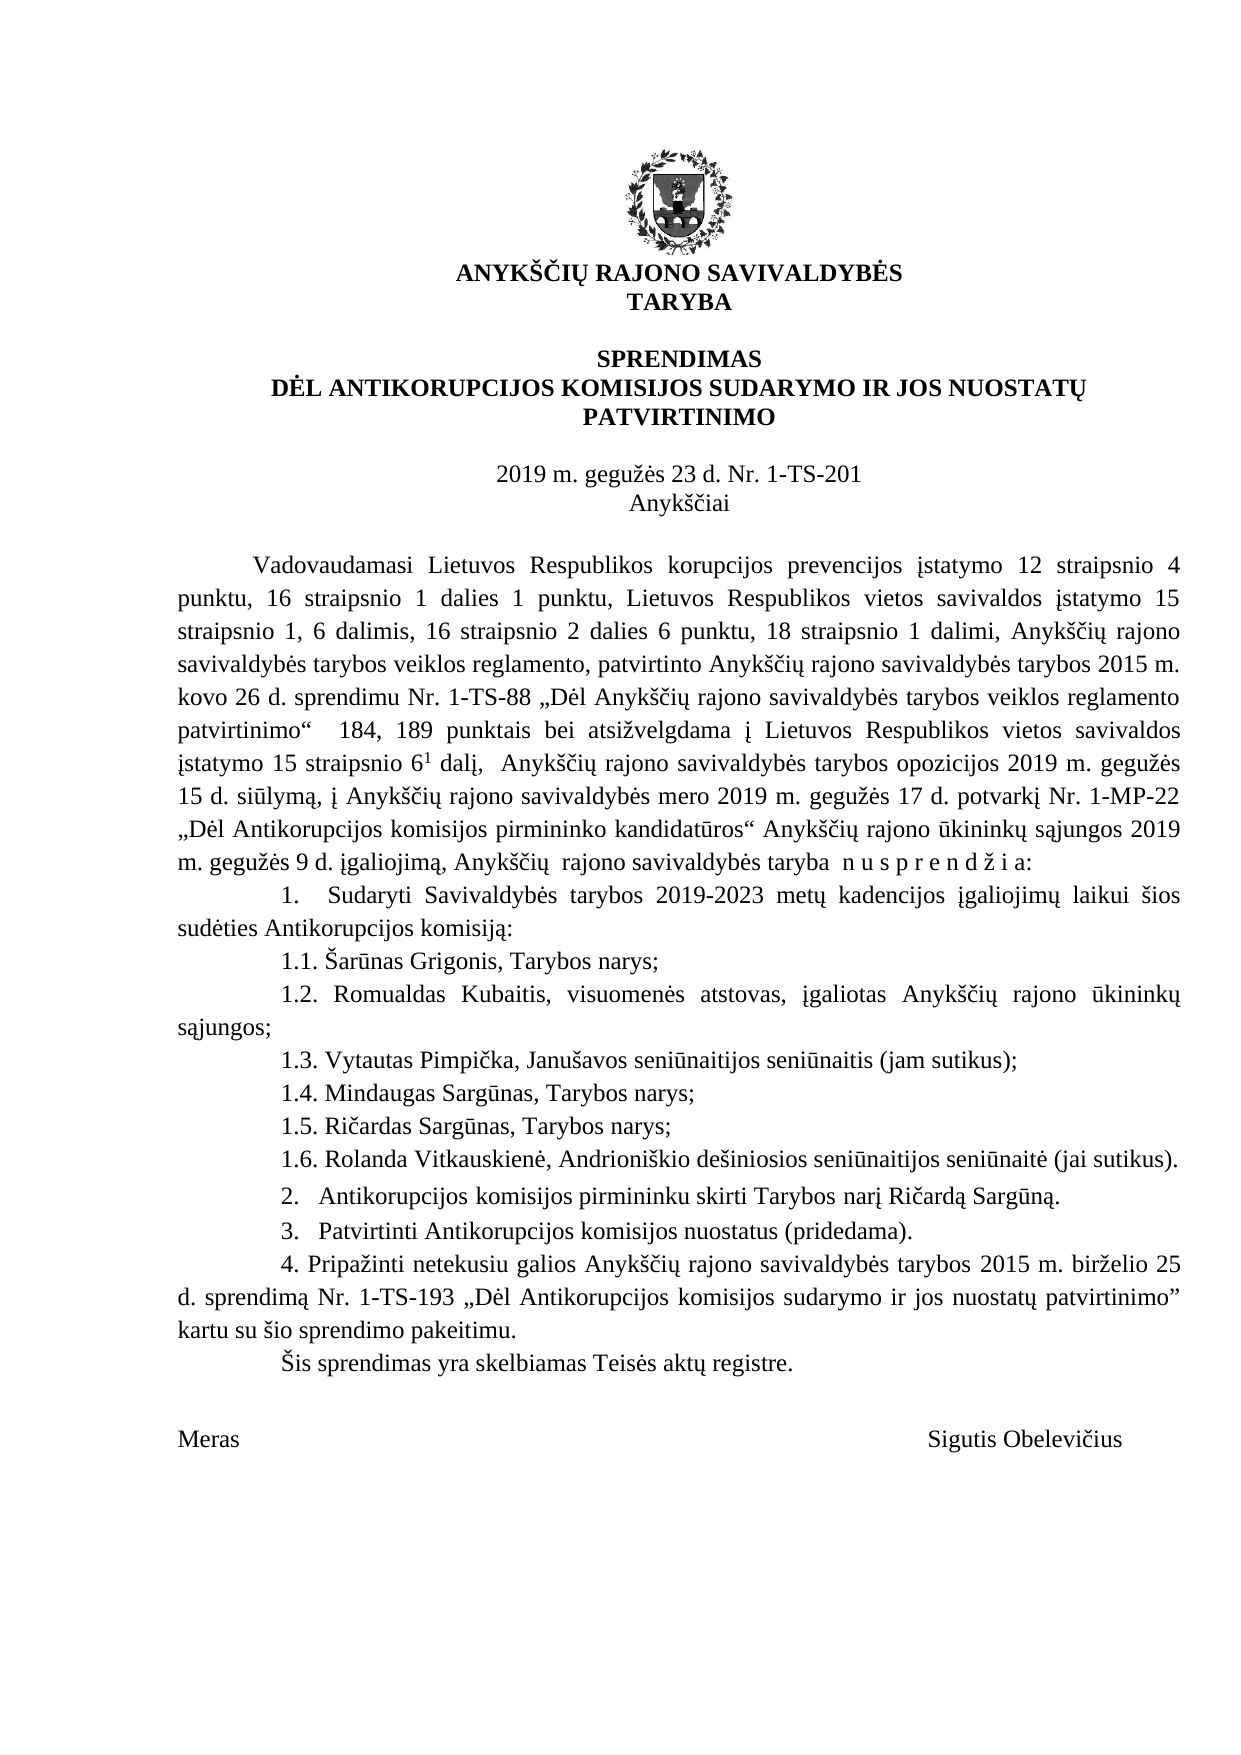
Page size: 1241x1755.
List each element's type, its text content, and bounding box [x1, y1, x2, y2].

text 2019 m. gegužės 23 d. Nr. 1-TS-201 [177, 459, 1181, 488]
text 4. Pripažinti netekusiu galios Anykščių rajono savivaldybės tarybos 2015 m. birželio 25 d. sprendimą Nr. 1-TS-193 „Dėl Antikorupcijos komisijos sudarymo ir jos nuostatų patvirtinimo” kartu su šio sprendimo pakeitimu. [177, 1249, 1181, 1344]
text TARYBA [177, 287, 1181, 315]
text Šis sprendimas yra skelbiamas Teisės aktų registre. [177, 1348, 1181, 1377]
text 1.3. Vytautas Pimpička, Janušavos seniūnaitijos seniūnaitis (jam sutikus); [281, 1045, 1181, 1074]
text 1.4. Mindaugas Sargūnas, Tarybos narys; [281, 1078, 1181, 1107]
text 2. Antikorupcijos komisijos pirmininku skirti Tarybos narį Ričardą Sargūną. [281, 1177, 1181, 1211]
text Meras Sigutis Obelevičius [177, 1424, 1181, 1453]
text dėl ANTIKORUPCIJOS KOMISIJOS SUDARYMO IR JOS nuostatų PATVIRTINIMO [177, 373, 1181, 430]
text Vadovaudamasi Lietuvos Respublikos korupcijos prevencijos įstatymo 12 straipsnio 4 punktu, 16 straipsnio 1 dalies 1 punktu, Lietuvos Respublikos vietos savivaldos įstatymo 15 straipsnio 1, 6 dalimis, 16 straipsnio 2 dalies 6 punktu, 18 straipsnio 1 dalimi, Anykščių rajono savivaldybės tarybos veiklos reglamento, patvirtinto Anykščių rajono savivaldybės tarybos 2015 m. kovo 26 d. sprendimu Nr. 1-TS-88 „Dėl Anykščių rajono savivaldybės tarybos veiklos reglamento patvirtinimo“ 184, 189 punktais bei atsižvelgdama į Lietuvos Respublikos vietos savivaldos įstatymo 15 straipsnio 61 dalį, Anykščių rajono savivaldybės tarybos opozicijos 2019 m. gegužės 15 d. siūlymą, į Anykščių rajono savivaldybės mero 2019 m. gegužės 17 d. potvarkį Nr. 1-MP-22 „Dėl Antikorupcijos komisijos pirmininko kandidatūros“ Anykščių rajono ūkininkų sąjungos 2019 m. gegužės 9 d. įgaliojimą, Anykščių rajono savivaldybės taryba n u s p r e n d ž i a: [177, 550, 1181, 876]
text 1. Sudaryti Savivaldybės tarybos 2019-2023 metų kadencijos įgaliojimų laikui šios sudėties Antikorupcijos komisiją: [177, 880, 1181, 942]
text SPRENDIMAS [177, 344, 1181, 373]
text 3. Patvirtinti Antikorupcijos komisijos nuostatus (pridedama). [281, 1216, 1181, 1245]
text 1.5. Ričardas Sargūnas, Tarybos narys; [281, 1111, 1181, 1140]
text 1.1. Šarūnas Grigonis, Tarybos narys; [281, 946, 1181, 975]
text 1.2. Romualdas Kubaitis, visuomenės atstovas, įgaliotas Anykščių rajono ūkininkų sąjungos; [177, 979, 1181, 1041]
text 1.6. Rolanda Vitkauskienė, Andrioniškio dešiniosios seniūnaitijos seniūnaitė (jai sutikus). [281, 1144, 1181, 1173]
text Anykščiai [177, 488, 1181, 517]
text ANYKŠČIŲ RAJONO SAVIVALDYBĖS [177, 258, 1181, 287]
